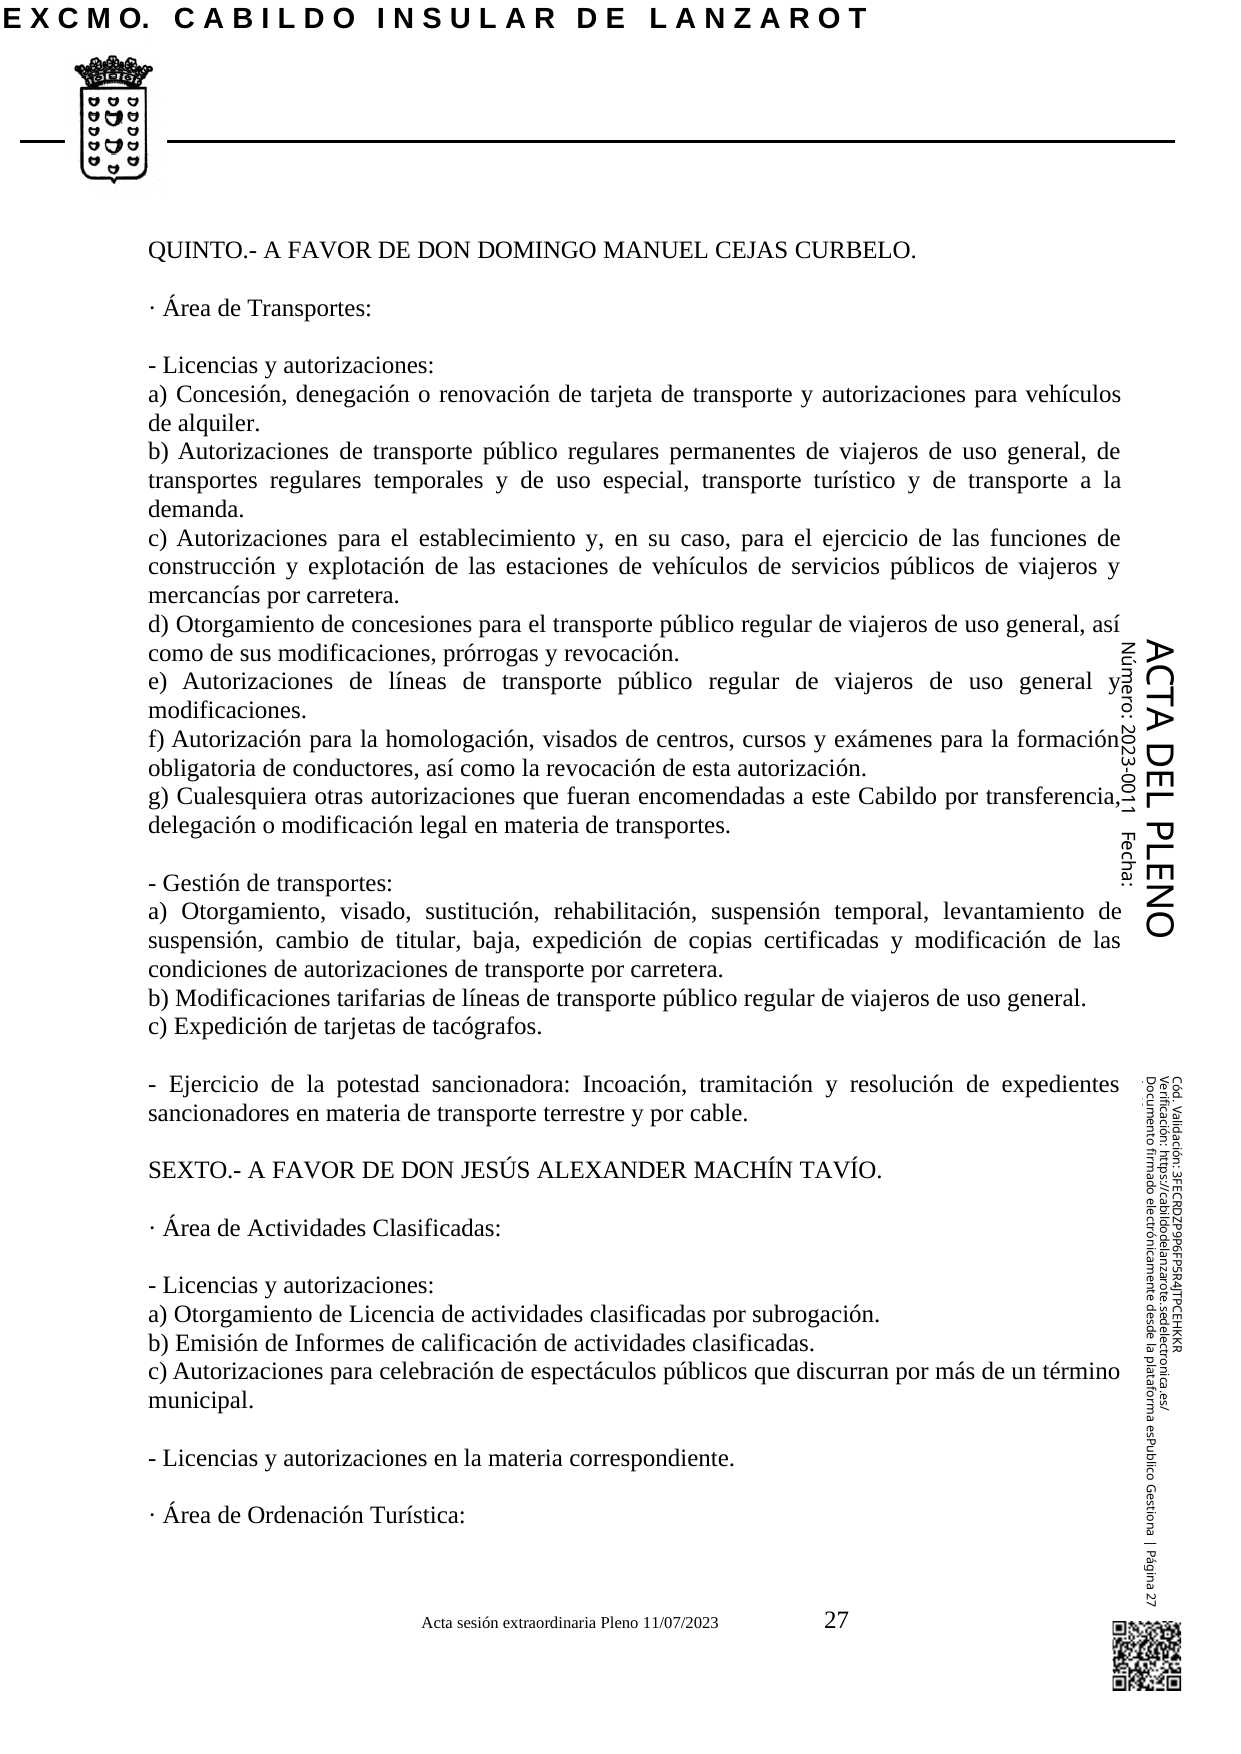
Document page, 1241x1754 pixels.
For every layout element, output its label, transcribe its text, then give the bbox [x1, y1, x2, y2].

list Otorgamiento de Licencia de actividades clasificadas por subrogación. [148, 1299, 1143, 1328]
list ACTA DEL PLENO [1140, 639, 1183, 868]
list Otorgamiento de concesiones para el transporte público regular de viajeros de uso general, así como de sus modificaciones, prórrogas y revocación. [148, 609, 1122, 666]
picture [65, 39, 167, 193]
list Área de Ordenación Turística: [148, 1500, 1143, 1529]
list Cualesquiera otras autorizaciones que fueran encomendadas a este Cabildo por transferencia, delegación o modificación legal en materia de transportes. [148, 781, 1122, 839]
list Autorizaciones para el establecimiento y, en su caso, para el ejercicio de las funciones de construcción y explotación de las estaciones de vehículos de servicios públicos de viajeros y mercancías por carretera. [148, 523, 1122, 609]
list Expedición de tarjetas de tacógrafos. [148, 1011, 1192, 1040]
list Autorizaciones de líneas de transporte público regular de viajeros de uso general y modificaciones. [148, 666, 1121, 724]
list Ejercicio de la potestad sancionadora: Incoación, tramitación y resolución de expedientes sancionadores en materia de transporte terrestre y por cable. [148, 1069, 1122, 1126]
picture [1112, 1621, 1182, 1691]
list Autorizaciones de transporte público regulares permanentes de viajeros de uso general, de transportes regulares temporales y de uso especial, transporte turístico y de transporte a la demanda. [148, 436, 1122, 523]
list Documento firmado electrónicamente desde la plataforma esPublico Gestiona | Página 27 de 40 [1143, 1076, 1158, 1611]
list Cód. Validación: 3FECRDZP9P6FP5R4JTPCEHKKR [1171, 1076, 1184, 1611]
list Otorgamiento, visado, sustitución, rehabilitación, suspensión temporal, levantamiento de suspensión, cambio de titular, baja, expedición de copias certificadas y modificación de las condiciones de autorizaciones de transporte por carretera. [148, 896, 1122, 983]
list Modificaciones tarifarias de líneas de transporte público regular de viajeros de uso general. [148, 983, 1192, 1011]
list Licencias y autorizaciones: [148, 350, 1192, 379]
list Número: 2023-0011 Fecha: 17/07/2023 [1122, 896, 1140, 983]
text SEXTO.- A FAVOR DE DON JESÚS ALEXANDER MACHÍN TAVÍO. [148, 1155, 1143, 1184]
list Área de Transportes: [148, 293, 1192, 321]
text QUINTO.- A FAVOR DE DON DOMINGO MANUEL CEJAS CURBELO. [148, 235, 1192, 264]
list Concesión, denegación o renovación de tarjeta de transporte y autorizaciones para vehículos de alquiler. [148, 379, 1122, 436]
list Autorizaciones para celebración de espectáculos públicos que discurran por más de un término municipal. [148, 1356, 1122, 1414]
list Número: 2023-0011 Fecha: 17/07/2023 [1117, 641, 1140, 868]
list Área de Actividades Clasificadas: [148, 1213, 1143, 1241]
list Licencias y autorizaciones: [148, 1270, 1143, 1299]
list ACTA DEL PLENO [1140, 896, 1183, 983]
list Autorización para la homologación, visados de centros, cursos y exámenes para la formación obligatoria de conductores, así como la revocación de esta autorización. [148, 724, 1121, 781]
text Acta sesión extraordinaria Pleno 11/07/2023 27 [421, 1605, 1192, 1634]
list Emisión de Informes de calificación de actividades clasificadas. [148, 1328, 1143, 1356]
list Verificación: https://cabildodelanzarote.sedelectronica.es/ [1158, 1076, 1171, 1611]
list Licencias y autorizaciones en la materia correspondiente. [148, 1443, 1143, 1471]
list Gestión de transportes: [148, 868, 1192, 896]
